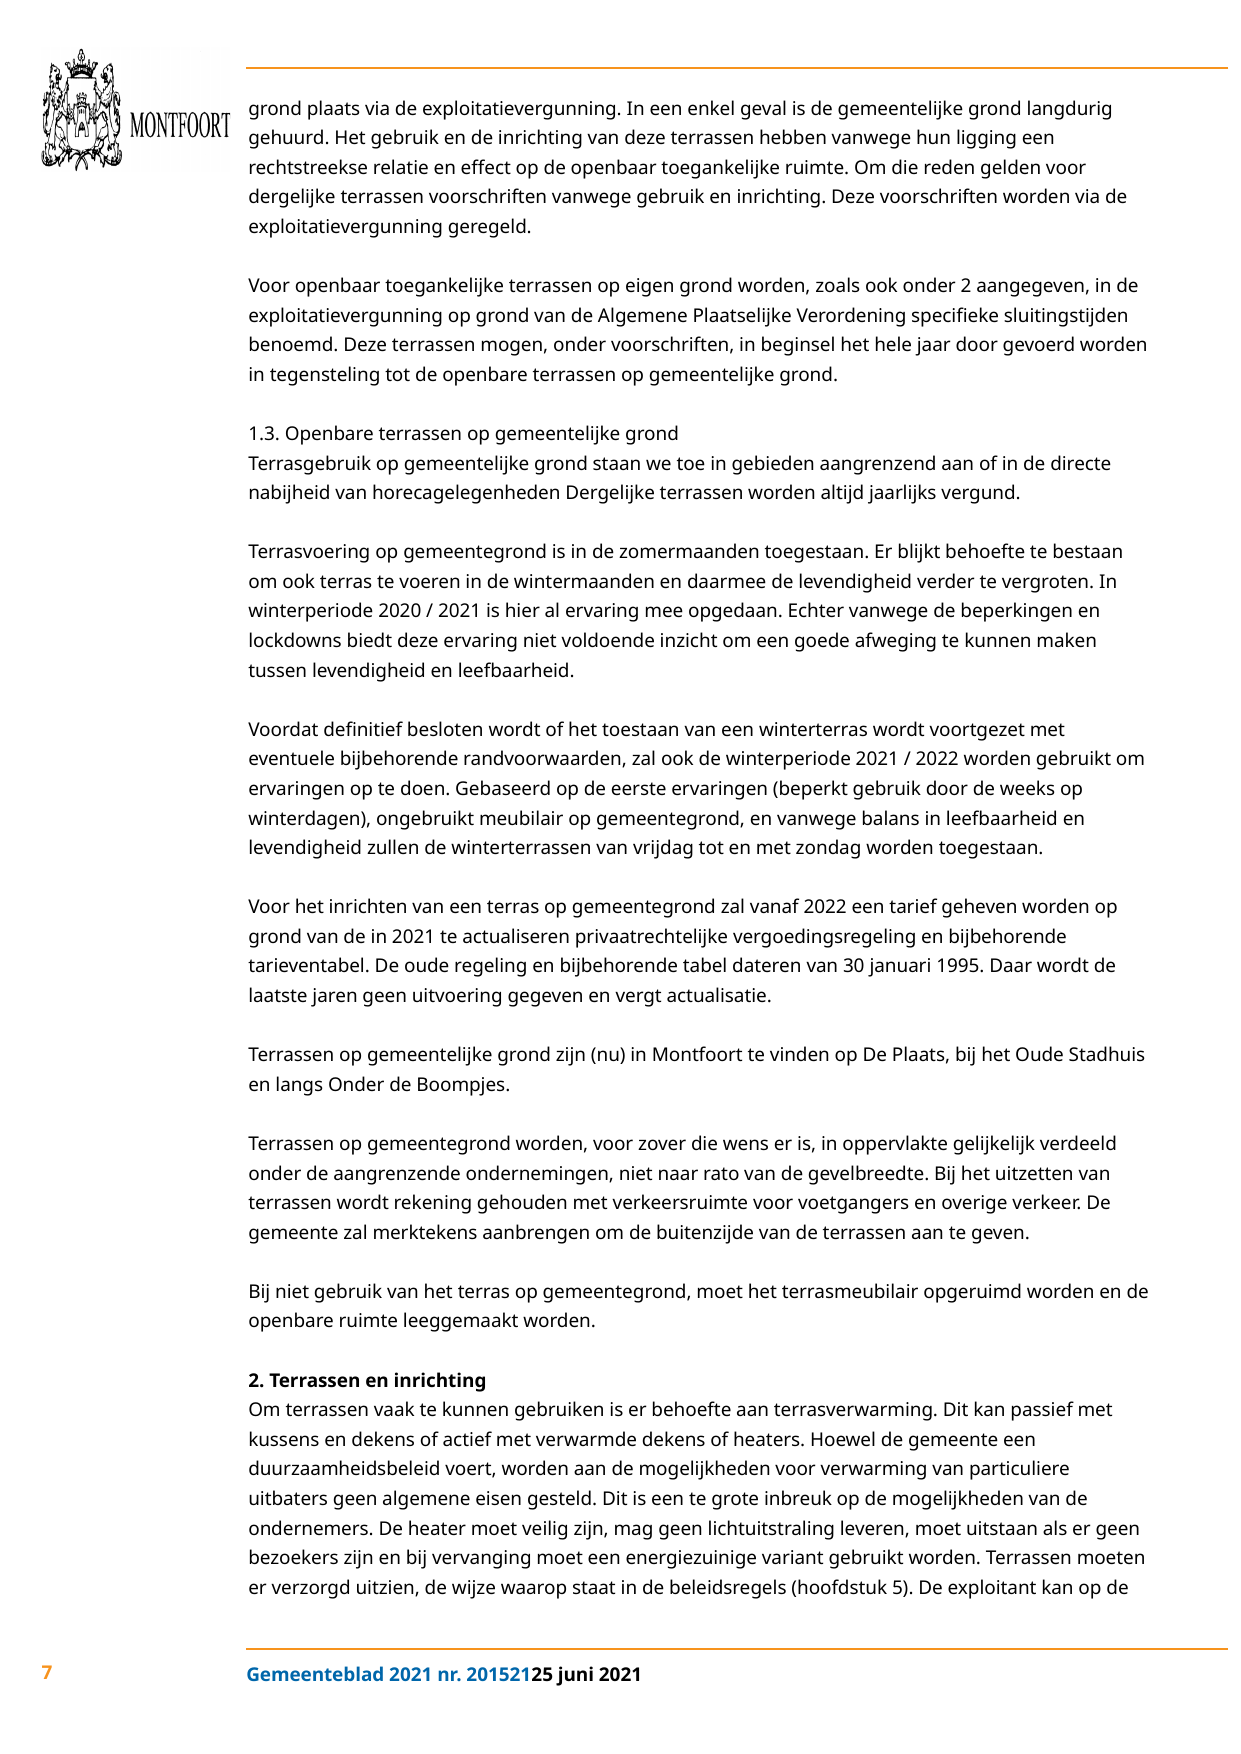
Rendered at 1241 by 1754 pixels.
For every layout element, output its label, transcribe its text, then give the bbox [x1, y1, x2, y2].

text Voor openbaar toegankelijke terrassen op eigen grond worden, zoals ook onder 2 aangegeven, in de exploitatievergunning op grond van de Algemene Plaatselijke Verordening specifieke sluitingstijden benoemd. Deze terrassen mogen, onder voorschriften, in beginsel het hele jaar door gevoerd worden in tegensteling tot de openbare terrassen op gemeentelijke grond. [248, 272, 1152, 387]
text Terrasgebruik op gemeentelijke grond staan we toe in gebieden aangrenzend aan of in de directe nabijheid van horecagelegenheden Dergelijke terrassen worden altijd jaarlijks vergund. [248, 450, 1152, 505]
text Bij niet gebruik van het terras op gemeentegrond, moet het terrasmeubilair opgeruimd worden en de openbare ruimte leeggemaakt worden. [248, 1278, 1152, 1333]
picture [41, 47, 231, 172]
text Voordat definitief besloten wordt of het toestaan van een winterterras wordt voortgezet met eventuele bijbehorende randvoorwaarden, zal ook de winterperiode 2021 / 2022 worden gebruikt om ervaringen op te doen. Gebaseerd op de eerste ervaringen (beperkt gebruik door de weeks op winterdagen), ongebruikt meubilair op gemeentegrond, en vanwege balans in leefbaarheid en levendigheid zullen de winterterrassen van vrijdag tot en met zondag worden toegestaan. [248, 716, 1152, 860]
text grond plaats via de exploitatievergunning. In een enkel geval is de gemeentelijke grond langdurig gehuurd. Het gebruik en de inrichting van deze terrassen hebben vanwege hun ligging een rechtstreekse relatie en effect op de openbaar toegankelijke ruimte. Om die reden gelden voor dergelijke terrassen voorschriften vanwege gebruik en inrichting. Deze voorschriften worden via de exploitatievergunning geregeld. [248, 95, 1152, 239]
text Terrassen op gemeentelijke grond zijn (nu) in Montfoort te vinden op De Plaats, bij het Oude Stadhuis en langs Onder de Boompjes. [248, 1041, 1152, 1097]
text 1.3. Openbare terrassen op gemeentelijke grond [248, 420, 1152, 446]
text Voor het inrichten van een terras op gemeentegrond zal vanaf 2022 een tarief geheven worden op grond van de in 2021 te actualiseren privaatrechtelijke vergoedingsregeling en bijbehorende tarieventabel. De oude regeling en bijbehorende tabel dateren van 30 januari 1995. Daar wordt de laatste jaren geen uitvoering gegeven en vergt actualisatie. [248, 893, 1152, 1008]
text Terrasvoering op gemeentegrond is in de zomermaanden toegestaan. Er blijkt behoefte te bestaan om ook terras te voeren in de wintermaanden en daarmee de levendigheid verder te vergroten. In winterperiode 2020 / 2021 is hier al ervaring mee opgedaan. Echter vanwege de beperkingen en lockdowns biedt deze ervaring niet voldoende inzicht om een goede afweging te kunnen maken tussen levendigheid en leefbaarheid. [248, 538, 1152, 683]
text 2. Terrassen en inrichting [248, 1367, 1152, 1393]
text Om terrassen vaak te kunnen gebruiken is er behoefte aan terrasverwarming. Dit kan passief met kussens en dekens of actief met verwarmde dekens of heaters. Hoewel de gemeente een duurzaamheidsbeleid voert, worden aan de mogelijkheden voor verwarming van particuliere uitbaters geen algemene eisen gesteld. Dit is een te grote inbreuk op de mogelijkheden van de ondernemers. De heater moet veilig zijn, mag geen lichtuitstraling leveren, moet uitstaan als er geen bezoekers zijn en bij vervanging moet een energiezuinige variant gebruikt worden. Terrassen moeten er verzorgd uitzien, de wijze waarop staat in de beleidsregels (hoofdstuk 5). De exploitant kan op de [248, 1396, 1152, 1600]
text Terrassen op gemeentegrond worden, voor zover die wens er is, in oppervlakte gelijkelijk verdeeld onder de aangrenzende ondernemingen, niet naar rato van de gevelbreedte. Bij het uitzetten van terrassen wordt rekening gehouden met verkeersruimte voor voetgangers en overige verkeer. De gemeente zal merktekens aanbrengen om de buitenzijde van de terrassen aan te geven. [248, 1130, 1152, 1245]
